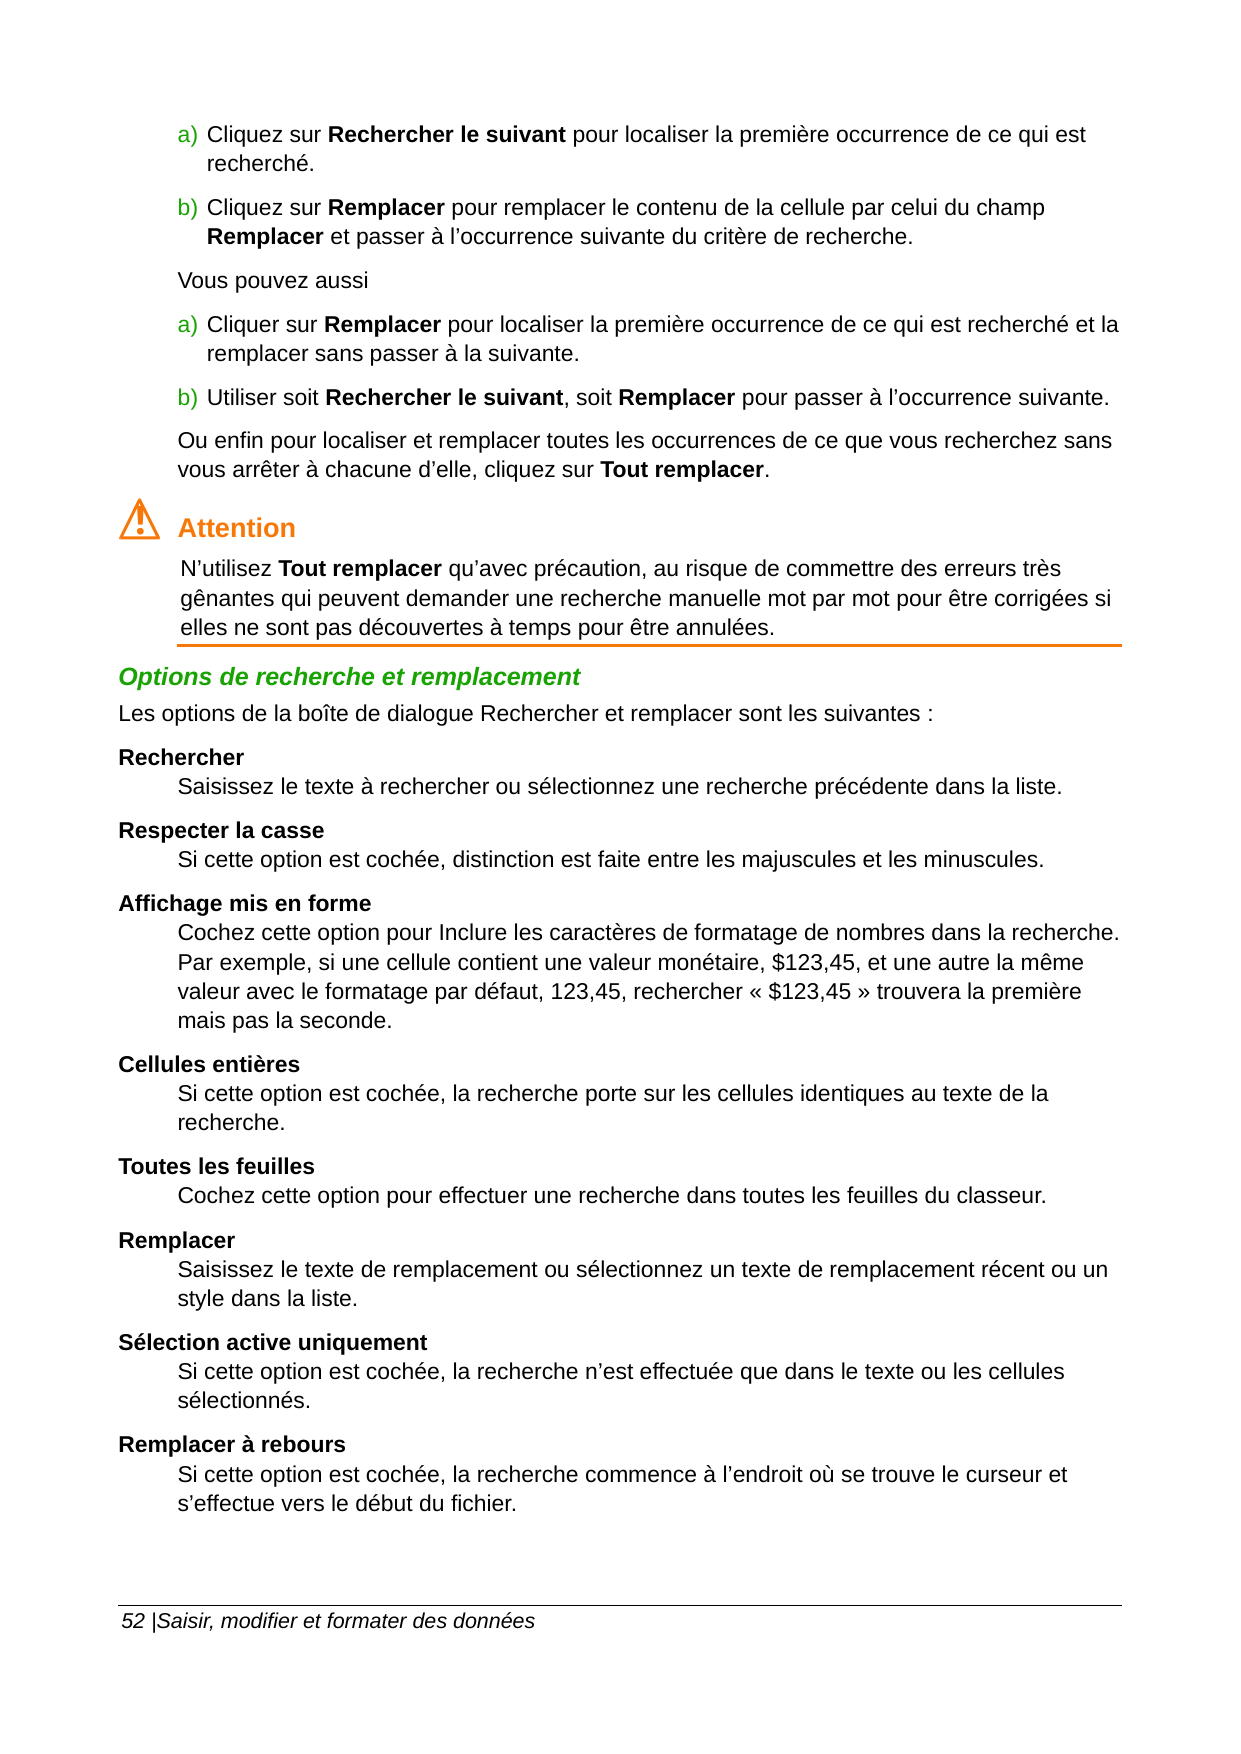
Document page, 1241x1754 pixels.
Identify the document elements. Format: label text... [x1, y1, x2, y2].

list Saisissez le texte de remplacement ou sélectionnez un texte de remplacement récent ou un style dans la liste. [177, 1253, 1122, 1311]
list Si cette option est cochée, la recherche porte sur les cellules identiques au texte de la recherche. [177, 1077, 1122, 1136]
subtitle Remplacer [118, 1223, 1122, 1253]
list Cliquer sur Remplacer pour localiser la première occurrence de ce qui est recherché et la remplacer sans passer à la suivante. [171, 308, 1122, 366]
list Si cette option est cochée, la recherche n’est effectuée que dans le texte ou les cellules sélectionnés. [177, 1355, 1122, 1414]
list Cochez cette option pour effectuer une recherche dans toutes les feuilles du classeur. [177, 1180, 1122, 1209]
list Si cette option est cochée, la recherche commence à l’endroit où se trouve le curseur et s’effectue vers le début du fichier. [177, 1458, 1122, 1516]
subtitle Sélection active uniquement [118, 1326, 1122, 1355]
list Saisissez le texte à rechercher ou sélectionnez une recherche précédente dans la liste. [177, 770, 1122, 799]
subtitle Rechercher [118, 741, 1122, 770]
text Les options de la boîte de dialogue Rechercher et remplacer sont les suivantes : [118, 697, 1122, 726]
subtitle Respecter la casse [118, 814, 1122, 843]
subtitle Cellules entières [118, 1048, 1122, 1077]
text N’utilisez Tout remplacer qu’avec précaution, au risque de commettre des erreurs très gênantes qui peuvent demander une recherche manuelle mot par mot pour être corrigées si elles ne sont pas découvertes à temps pour être annulées. [177, 550, 1122, 644]
subtitle Affichage mis en forme [118, 887, 1122, 917]
subtitle Toutes les feuilles [118, 1150, 1122, 1180]
subtitle Remplacer à rebours [118, 1428, 1122, 1458]
subtitle Options de recherche et remplacement [118, 661, 1122, 691]
list Vous pouvez aussi [148, 264, 1122, 293]
list Si cette option est cochée, distinction est faite entre les majuscules et les minuscules. [177, 843, 1122, 872]
list Ou enfin pour localiser et remplacer toutes les occurrences de ce que vous recherchez sans vous arrêter à chacune d’elle, cliquez sur Tout remplacer. [148, 424, 1122, 483]
list Cochez cette option pour Inclure les caractères de formatage de nombres dans la recherche. Par exemple, si une cellule contient une valeur monétaire, $123,45, et une autre la même valeur avec le formatage par défaut, 123,45, rechercher « $123,45 » trouvera la première mais pas la seconde. [177, 917, 1122, 1033]
list Utiliser soit Rechercher le suivant, soit Remplacer pour passer à l’occurrence suivante. [171, 381, 1122, 410]
list Cliquez sur Rechercher le suivant pour localiser la première occurrence de ce qui est recherché. [171, 118, 1122, 176]
list Attention [118, 497, 1122, 543]
list Cliquez sur Remplacer pour remplacer le contenu de la cellule par celui du champ Remplacer et passer à l’occurrence suivante du critère de recherche. [171, 191, 1122, 249]
